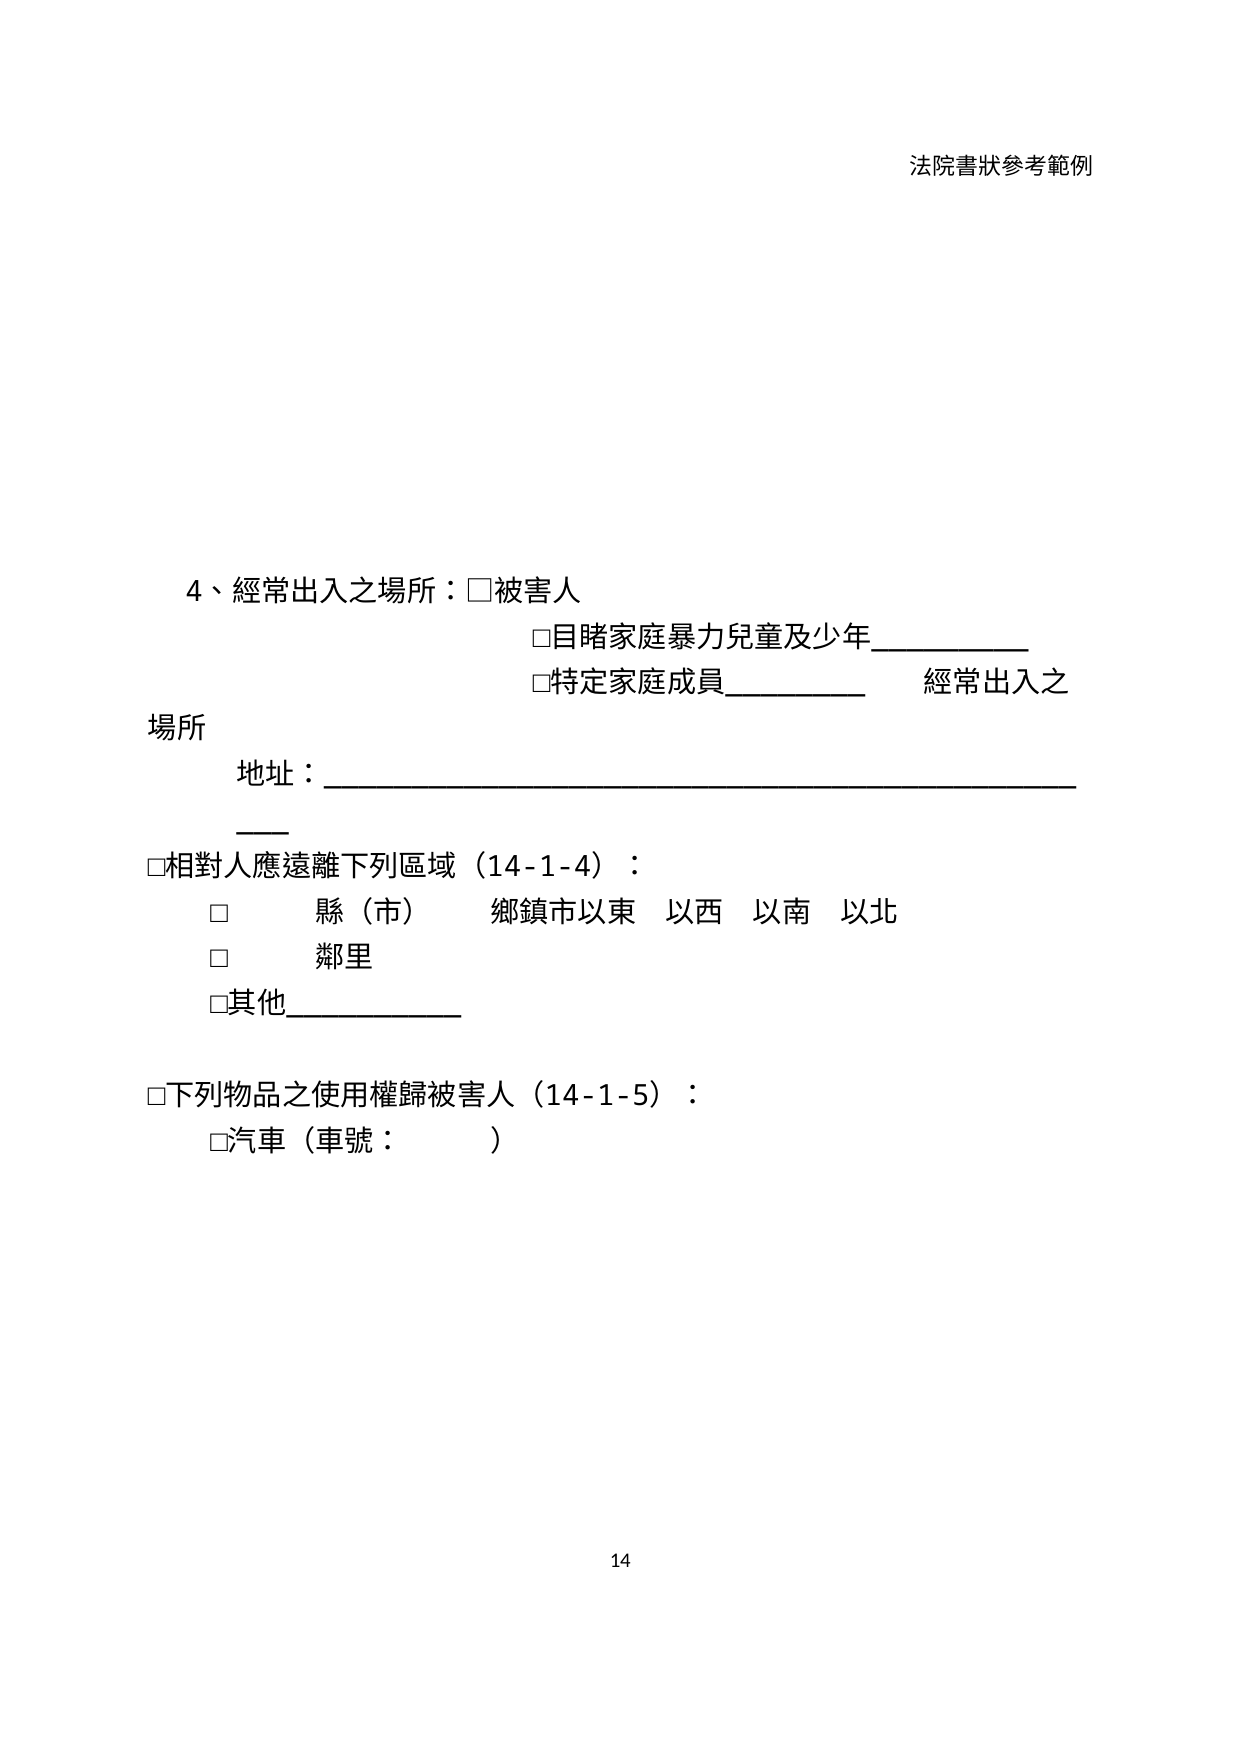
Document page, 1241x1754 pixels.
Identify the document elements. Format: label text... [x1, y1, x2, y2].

text 4、經常出入之場所：□被害人 [185, 564, 1092, 610]
text □下列物品之使用權歸被害人（14-1-5）： [148, 1069, 1092, 1114]
text □汽車（車號： ） [210, 1114, 1092, 1160]
text □特定家庭成員________ 經常出入之場所 [148, 656, 1092, 748]
text □其他__________ [210, 977, 1092, 1023]
text □目睹家庭暴力兒童及少年_________ [148, 610, 1092, 656]
text □ 縣（市） 鄉鎮市以東 以西 以南 以北 [210, 885, 1092, 931]
text □相對人應遠離下列區域（14-1-4）： [148, 839, 1092, 885]
text □ 鄰里 [210, 931, 1092, 977]
text 地址：______________________________________________ [236, 748, 1092, 839]
